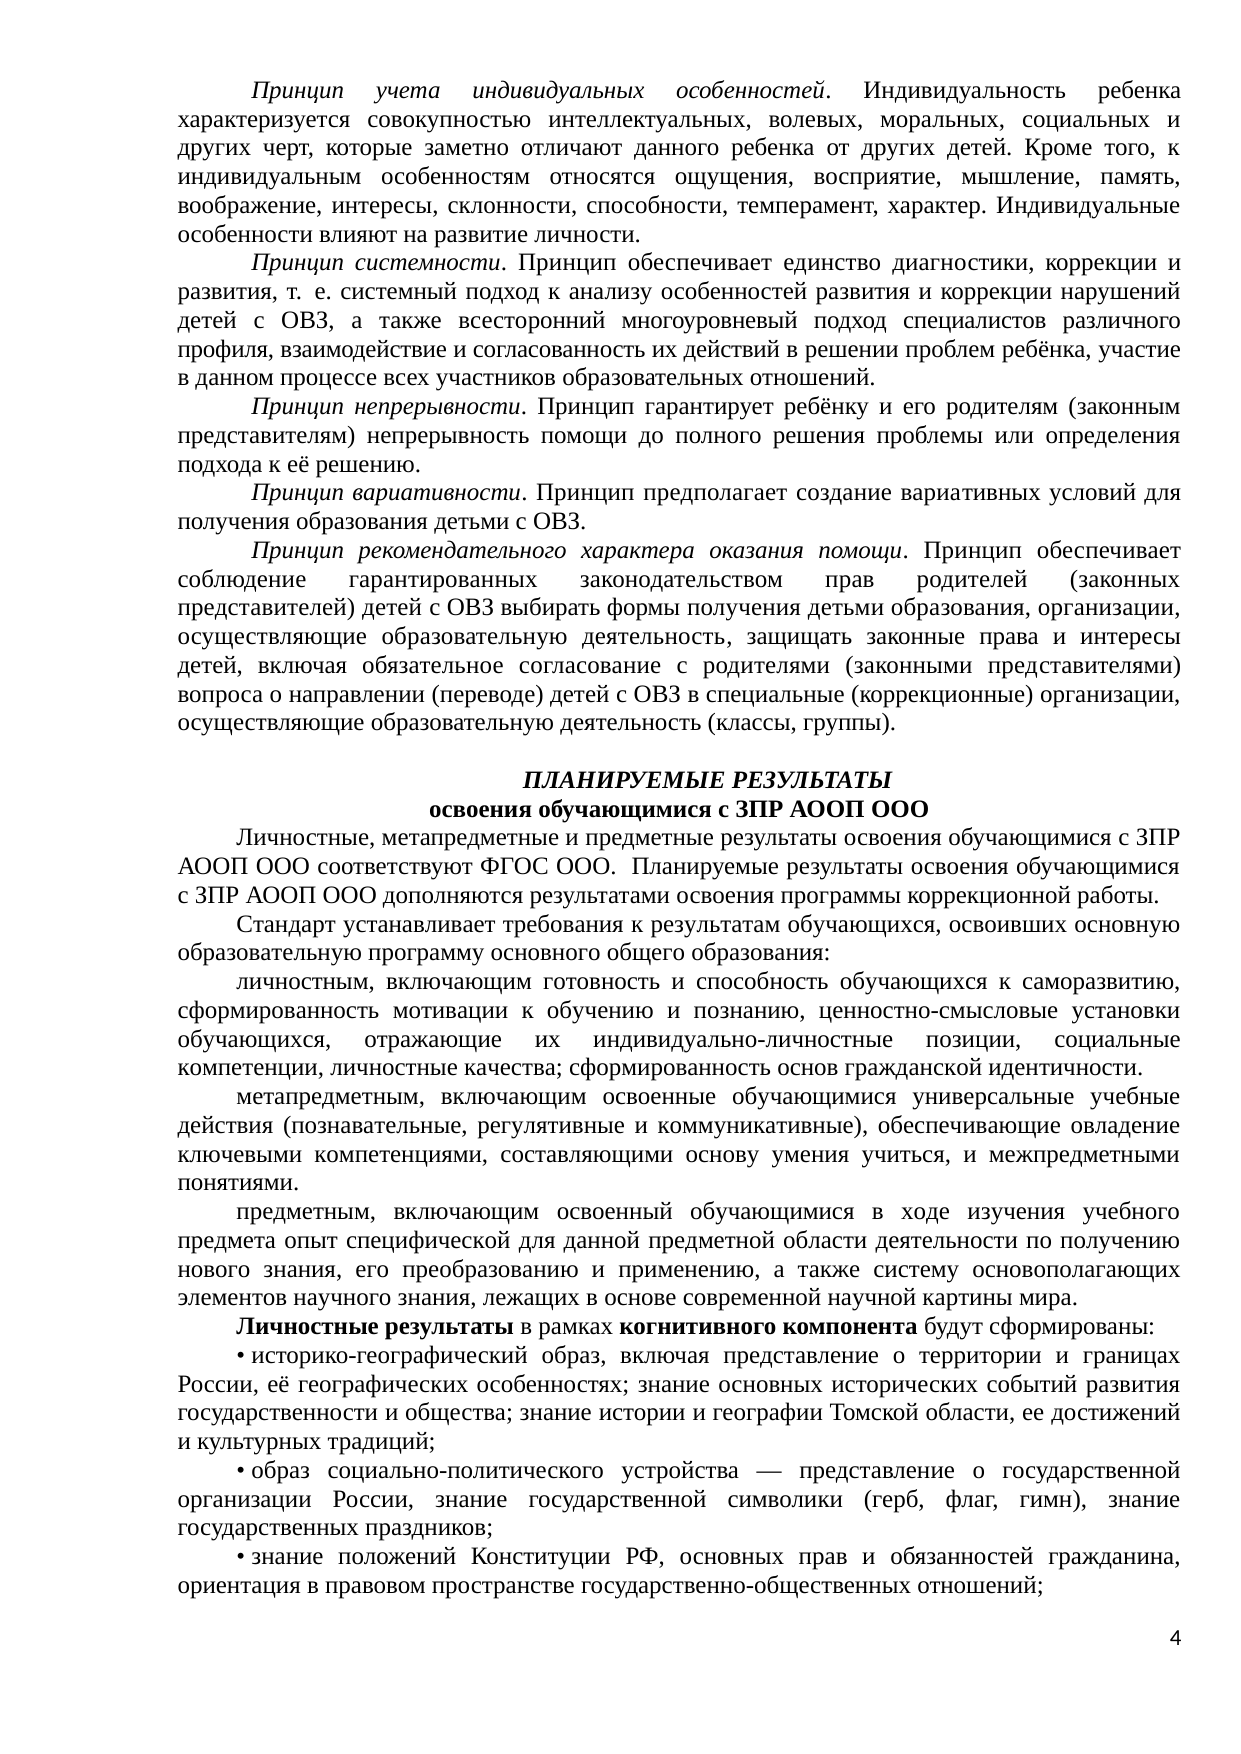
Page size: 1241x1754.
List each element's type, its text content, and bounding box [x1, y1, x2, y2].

text Принцип непрерывности. Принцип гарантирует ребёнку и его родителям (законным представителям) непрерывность помощи до полного решения проблемы или определения подхода к её решению. [177, 391, 1181, 477]
text Личностные результаты в рамках когнитивного компонента будут сформированы: [177, 1311, 1181, 1340]
text Принцип вариативности. Принцип предполагает создание вариативных условий для получения образования детьми с ОВЗ. [177, 477, 1181, 535]
text Стандарт устанавливает требования к результатам обучающихся, освоивших основную образовательную программу основного общего образования: [177, 909, 1181, 966]
text Принцип учета индивидуальных особенностей. Индивидуальность ребенка характеризуется совокупностью интеллектуальных, волевых, моральных, социальных и других черт, которые заметно отличают данного ребенка от других детей. Кроме того, к индивидуальным особенностям относятся ощущения, восприятие, мышление, память, воображение, интересы, склонности, способности, темперамент, характер. Индивидуальные особенности влияют на развитие личности. [177, 75, 1181, 247]
text • образ социально-политического устройства — представление о государственной организации России, знание государственной символики (герб, флаг, гимн), знание государственных праздников; [177, 1455, 1181, 1541]
text • историко-географический образ, включая представление о территории и границах России, её географических особенностях; знание основных исторических событий развития государственности и общества; знание истории и географии Томской области, ее достижений и культурных традиций; [177, 1340, 1181, 1455]
text Личностные, метапредметные и предметные результаты освоения обучающимися с ЗПР АООП ООО соответствуют ФГОС ООО. Планируемые результаты освоения обучающимися с ЗПР АООП ООО дополняются результатами освоения программы коррекционной работы. [177, 822, 1181, 909]
text • знание положений Конституции РФ, основных прав и обязанностей гражданина, ориентация в правовом пространстве государственно-общественных отношений; [177, 1541, 1181, 1599]
text личностным, включающим готовность и способность обучающихся к саморазвитию, сформированность мотивации к обучению и познанию, ценностно-смысловые установки обучающихся, отражающие их индивидуально-личностные позиции, социальные компетенции, личностные качества; сформированность основ гражданской идентичности. [177, 966, 1181, 1081]
text Принцип системности. Принцип обеспечивает единство диагностики, коррекции и развития, т. е. системный подход к анализу особенностей развития и коррекции нарушений детей с ОВЗ, а также всесторонний многоуровневый подход специалистов различного профиля, взаимодействие и согласованность их действий в решении проблем ребёнка, участие в данном процессе всех участников образовательных отношений. [177, 247, 1181, 391]
text метапредметным, включающим освоенные обучающимися универсальные учебные действия (познавательные, регулятивные и коммуникативные), обеспечивающие овладение ключевыми компетенциями, составляющими основу умения учиться, и межпредметными понятиями. [177, 1081, 1181, 1196]
text освоения обучающимися с ЗПР АООП ООО [177, 794, 1181, 822]
text ПЛАНИРУЕМЫЕ РЕЗУЛЬТАТЫ [177, 765, 1181, 794]
text предметным, включающим освоенный обучающимися в ходе изучения учебного предмета опыт специфической для данной предметной области деятельности по получению нового знания, его преобразованию и применению, а также систему основополагающих элементов научного знания, лежащих в основе современной научной картины мира. [177, 1196, 1181, 1311]
text Принцип рекомендательного характера оказания помощи. Принцип обеспечивает соблюдение гарантированных законодательством прав родителей (законных представителей) детей с ОВЗ выбирать формы получения детьми образования, организации, осуществляющие образовательную деятельность, защищать законные права и интересы детей, включая обязательное согласование с родителями (законными представителями) вопроса о направлении (переводе) детей с ОВЗ в специальные (коррекционные) организации, осуществляющие образовательную деятельность (классы, группы). [177, 535, 1181, 736]
